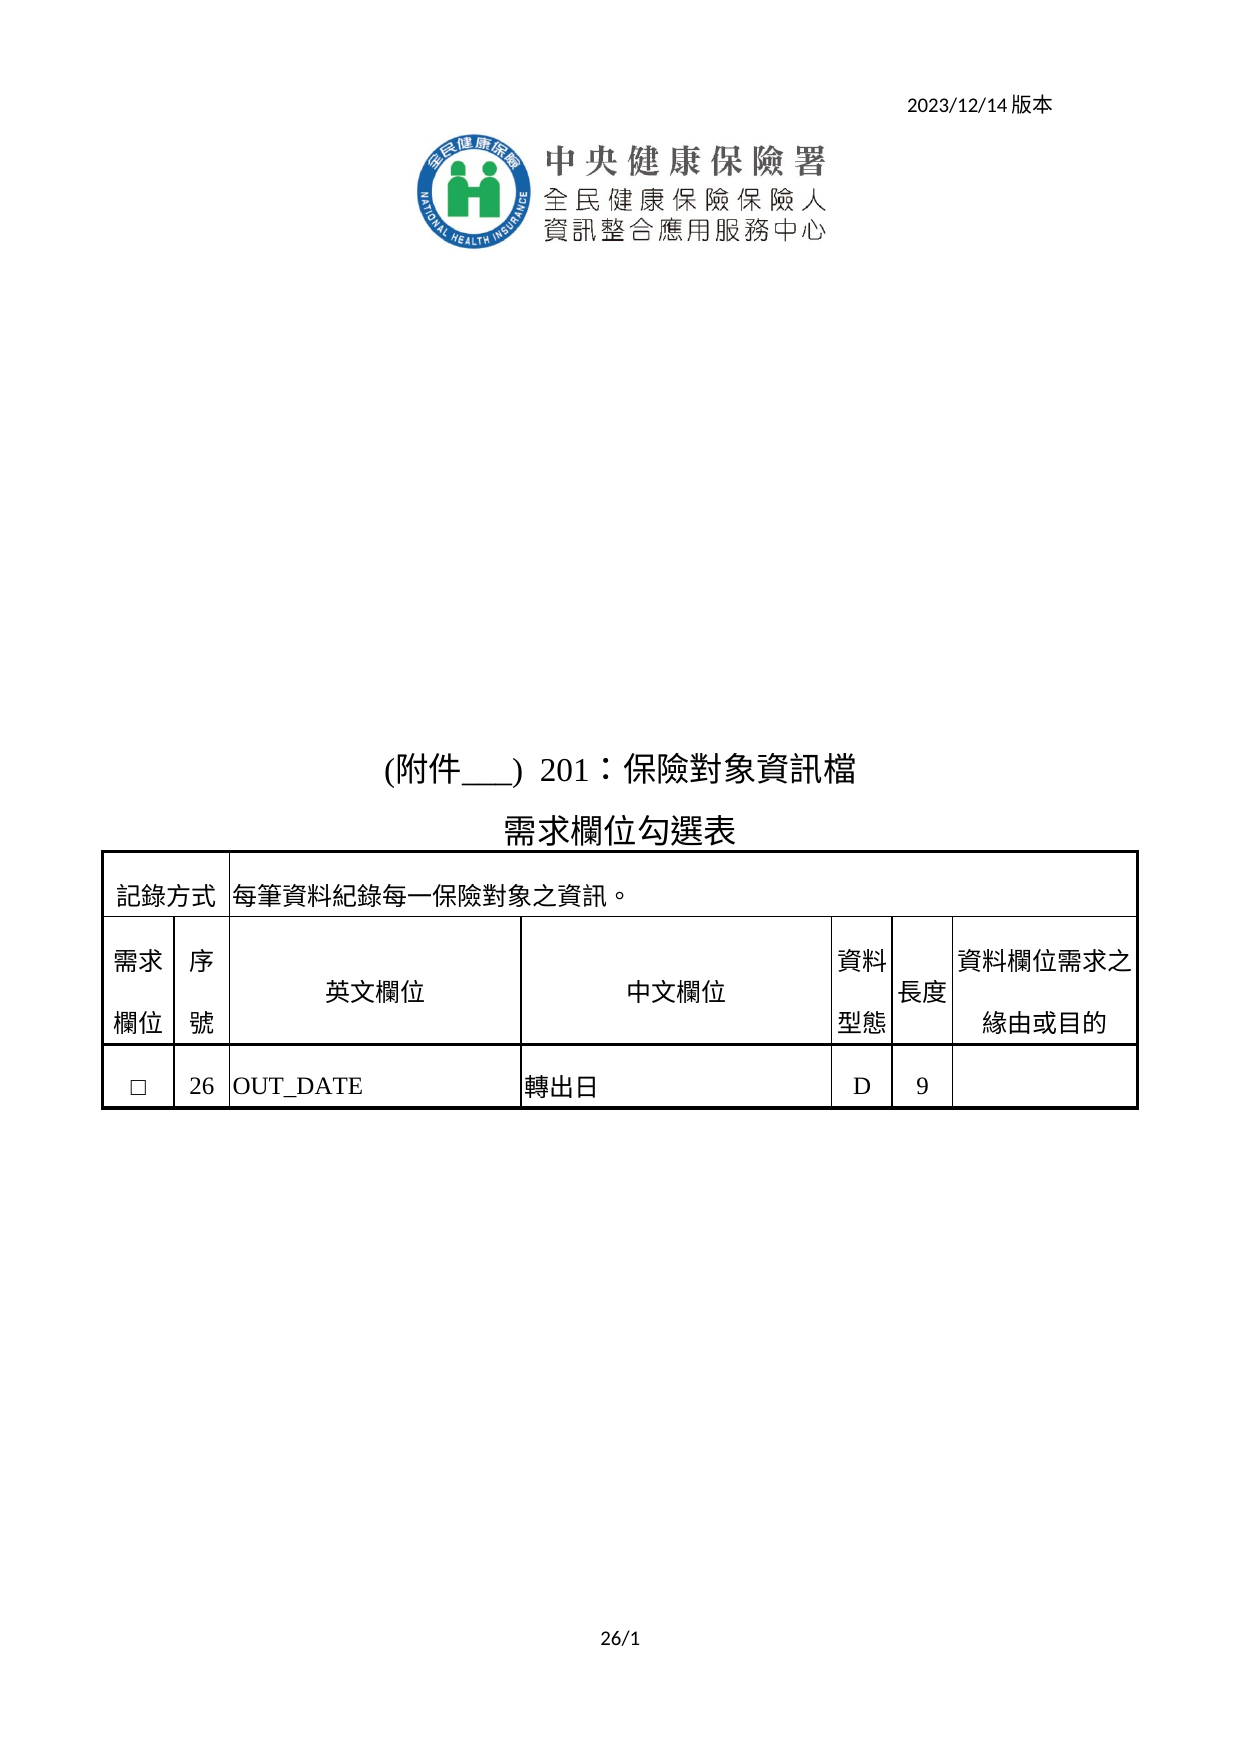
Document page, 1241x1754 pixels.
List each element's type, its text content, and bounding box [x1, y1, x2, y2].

table_cell 記錄方式 [104, 853, 229, 916]
table_cell [953, 1046, 1136, 1106]
table_cell 資料型態 [832, 917, 891, 1042]
table_cell D [832, 1046, 891, 1106]
table_cell 序 號 [175, 917, 229, 1042]
table_cell 資料欄位需求之 緣由或目的 [953, 917, 1136, 1042]
table_cell 轉出日 [522, 1046, 831, 1106]
table_cell 需求欄位 [104, 917, 173, 1042]
table_cell 長度 [893, 917, 952, 1042]
table_cell 中文欄位 [522, 917, 831, 1042]
table_cell 英文欄位 [230, 917, 520, 1042]
table_cell □ [104, 1046, 173, 1106]
table_cell 26 [175, 1046, 229, 1106]
table_cell OUT_DATE [230, 1046, 520, 1106]
table_header (附件___) 201：保險對象資訊檔 需求欄位勾選表 [103, 725, 1138, 850]
table_cell 9 [893, 1046, 952, 1106]
table_cell 每筆資料紀錄每一保險對象之資訊。 [230, 853, 1136, 916]
